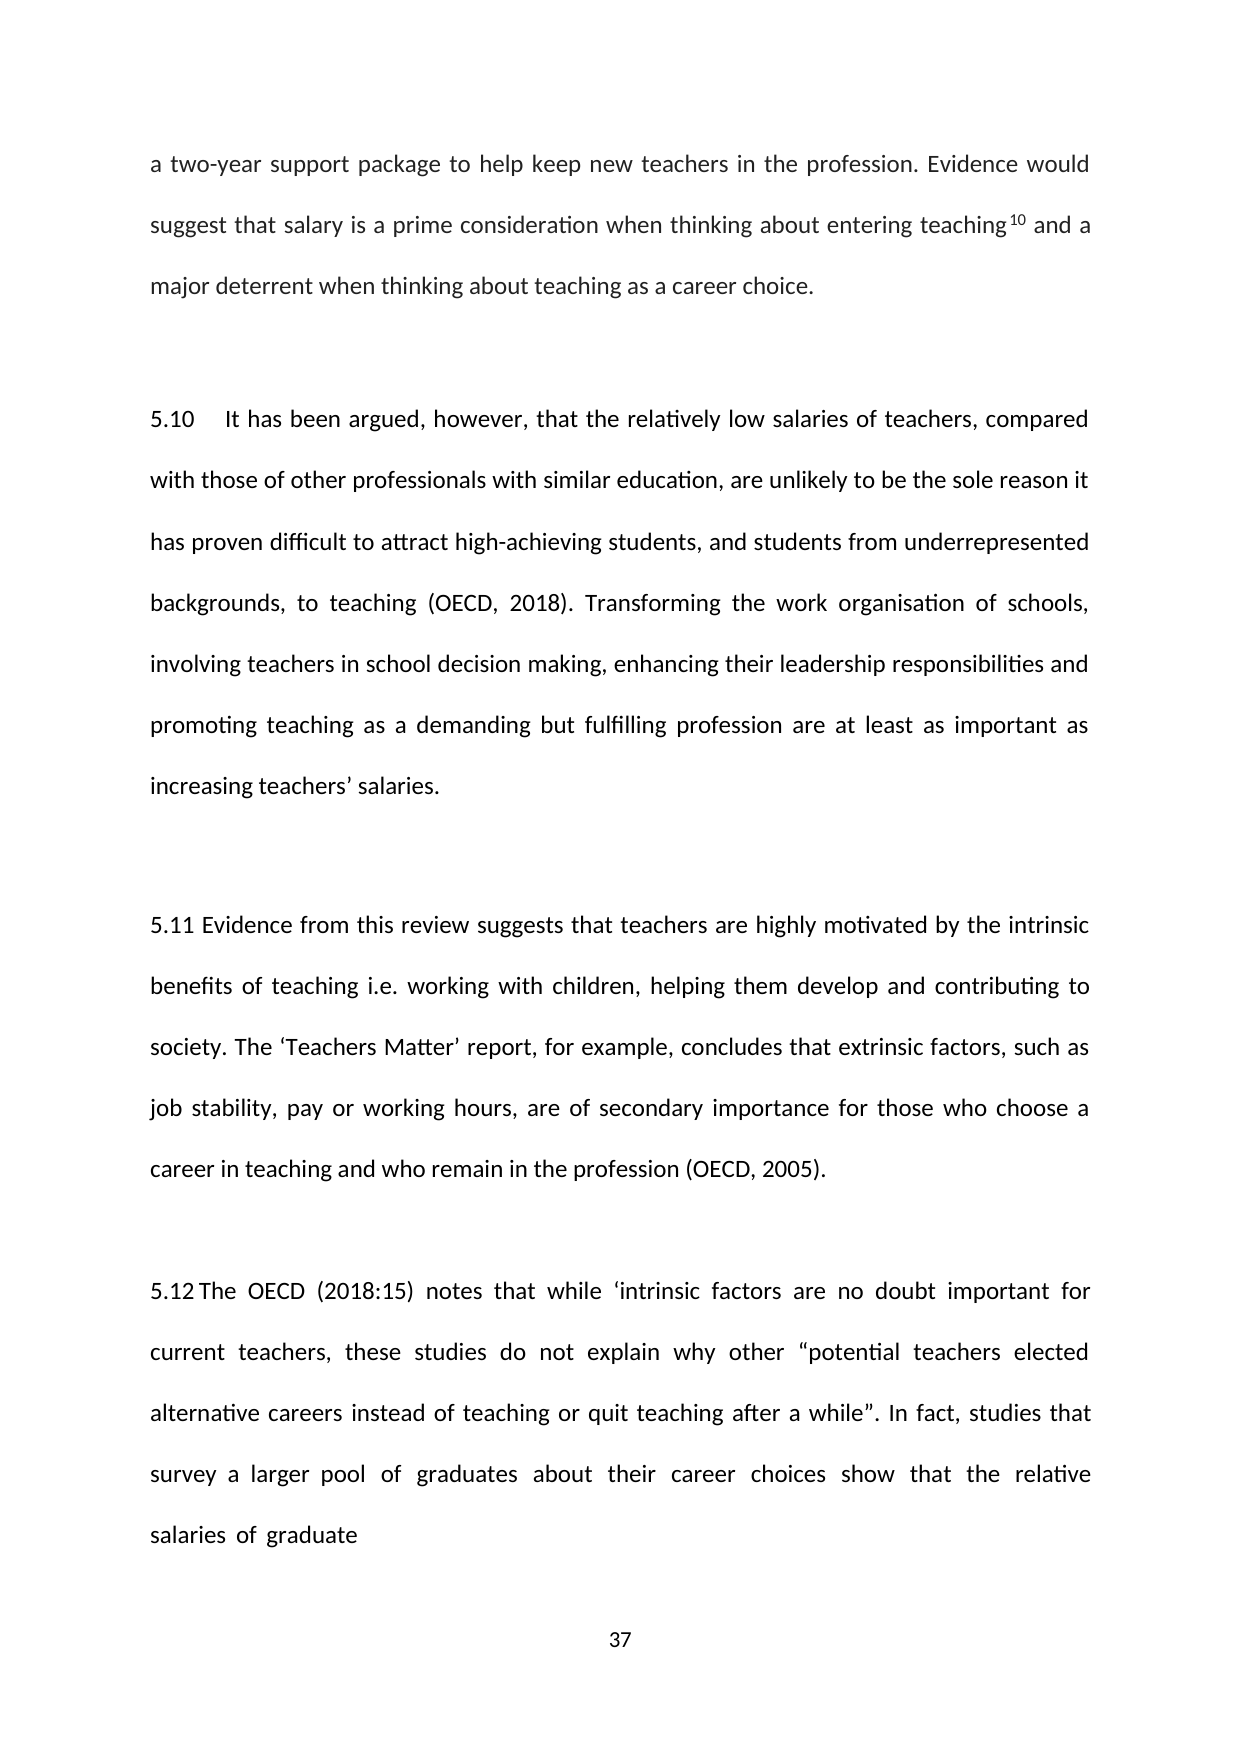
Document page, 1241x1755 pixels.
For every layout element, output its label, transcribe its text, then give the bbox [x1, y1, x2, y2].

list The OECD (2018:15) notes that while ‘intrinsic factors are no doubt important for current teachers, these studies do not explain why other “potential teachers elected alternative careers instead of teaching or quit teaching after a while”. In fact, studies that survey a larger pool of graduates about their career choices show that the relative salaries of graduate [150, 1275, 1091, 1550]
list Evidence from this review suggests that teachers are highly motivated by the intrinsic benefits of teaching i.e. working with children, helping them develop and contributing to society. The ‘Teachers Matter’ report, for example, concludes that extrinsic factors, such as job stability, pay or working hours, are of secondary importance for those who choose a career in teaching and who remain in the profession (OECD, 2005). [150, 909, 1091, 1183]
text a two-year support package to help keep new teachers in the profession. Evidence would suggest that salary is a prime consideration when thinking about entering teaching10 and a major deterrent when thinking about teaching as a career choice. [150, 148, 1091, 301]
list It has been argued, however, that the relatively low salaries of teachers, compared with those of other professionals with similar education, are unlikely to be the sole reason it has proven difficult to attract high-achieving students, and students from underrepresented backgrounds, to teaching (OECD, 2018). Transforming the work organisation of schools, involving teachers in school decision making, enhancing their leadership responsibilities and promoting teaching as a demanding but fulfilling profession are at least as important as increasing teachers’ salaries. [150, 404, 1091, 800]
